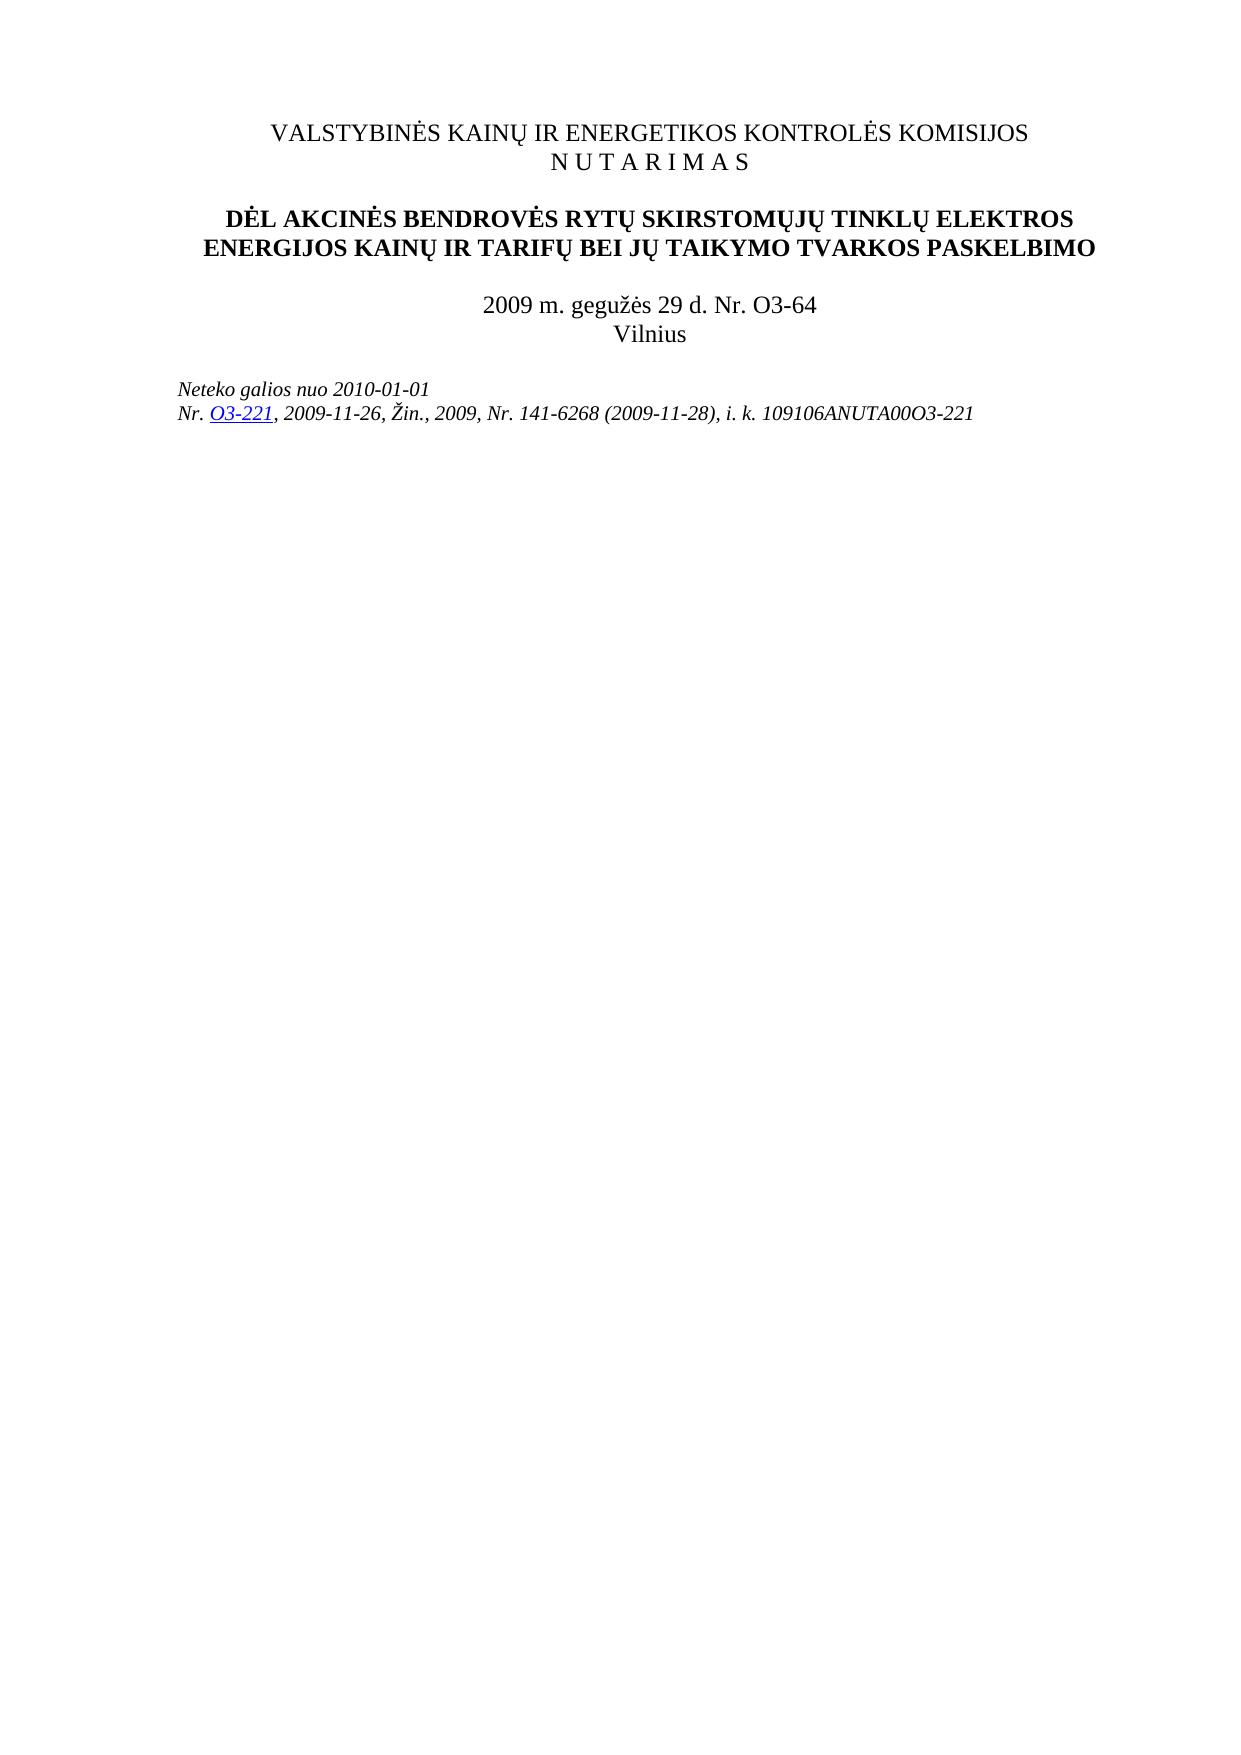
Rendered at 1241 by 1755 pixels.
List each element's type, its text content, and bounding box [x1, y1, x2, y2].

text DĖL AKCINĖS BENDROVĖS RYTŲ SKIRSTOMŲJŲ TINKLŲ ELEKTROS ENERGIJOS KAINŲ IR TARIFŲ BEI JŲ TAIKYMO TVARKOS PASKELBIMO [177, 204, 1122, 262]
text Neteko galios nuo 2010-01-01 [177, 377, 1122, 401]
text 2009 m. gegužės 29 d. Nr. O3-64 [177, 291, 1122, 319]
text NUTARIMAS [177, 147, 1122, 176]
text Vilnius [177, 319, 1122, 348]
text VALSTYBINĖS KAINŲ IR ENERGETIKOS KONTROLĖS KOMISIJOS [177, 118, 1122, 147]
text Nr. O3-221, 2009-11-26, Žin., 2009, Nr. 141-6268 (2009-11-28), i. k. 109106ANUTA00O3-221 [177, 401, 1122, 425]
